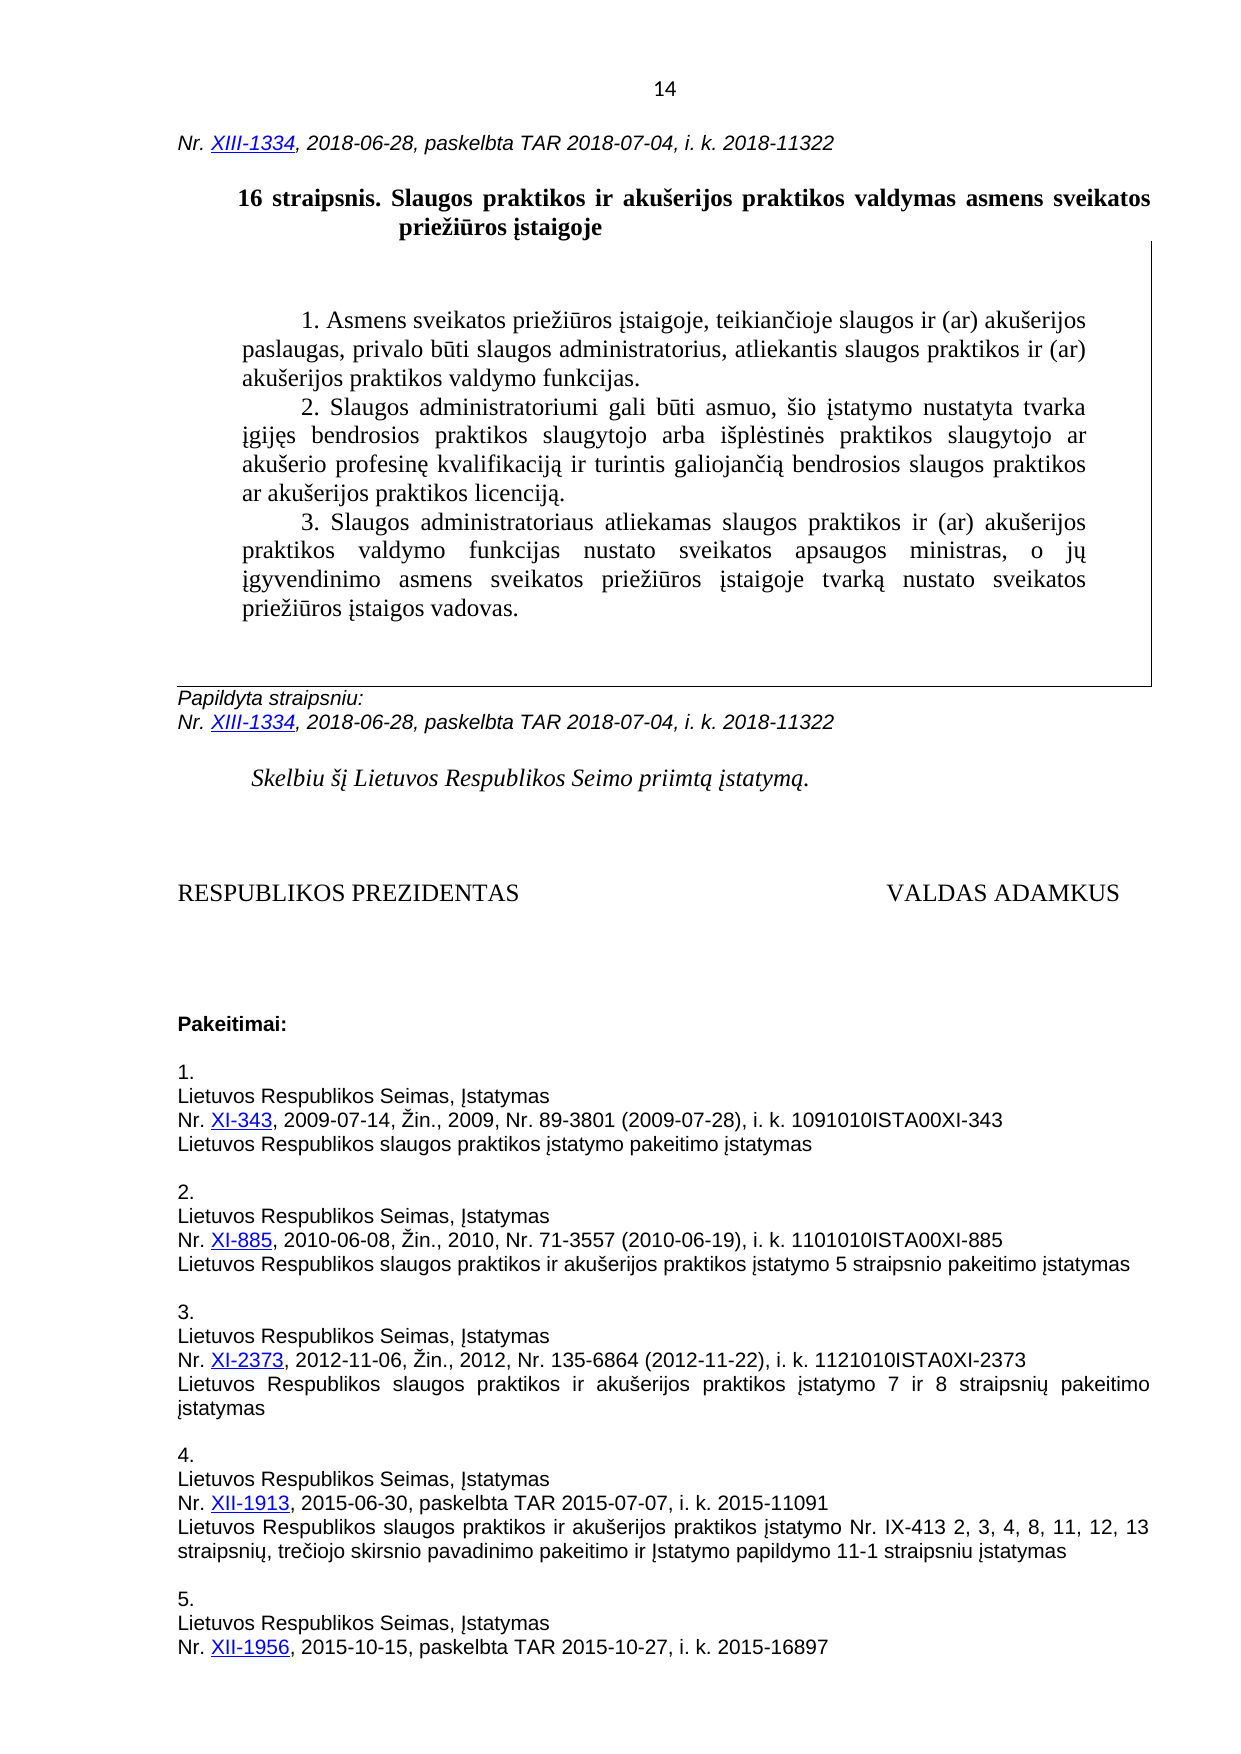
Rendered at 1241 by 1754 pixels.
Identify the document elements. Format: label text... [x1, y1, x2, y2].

text Lietuvos Respublikos Seimas, Įstatymas [177, 1323, 1152, 1347]
text Lietuvos Respublikos slaugos praktikos įstatymo pakeitimo įstatymas [177, 1132, 1152, 1156]
text Nr. XII-1956, 2015-10-15, paskelbta TAR 2015-10-27, i. k. 2015-16897 [177, 1635, 1152, 1659]
text Papildyta straipsniu: [177, 686, 1152, 710]
text Lietuvos Respublikos Seimas, Įstatymas [177, 1467, 1152, 1491]
text Nr. XI-885, 2010-06-08, Žin., 2010, Nr. 71-3557 (2010-06-19), i. k. 1101010ISTA00XI-885 [177, 1228, 1152, 1252]
text RESPUBLIKOS PREZIDENTAS VALDAS ADAMKUS [177, 878, 1151, 907]
text Nr. XI-2373, 2012-11-06, Žin., 2012, Nr. 135-6864 (2012-11-22), i. k. 1121010ISTA0XI-2373 [177, 1347, 1152, 1371]
text 1. Asmens sveikatos priežiūros įstaigoje, teikiančioje slaugos ir (ar) akušerijos paslaugas, privalo būti slaugos administratorius, atliekantis slaugos praktikos ir (ar) akušerijos praktikos valdymo funkcijas. [177, 241, 1151, 392]
text 3. Slaugos administratoriaus atliekamas slaugos praktikos ir (ar) akušerijos praktikos valdymo funkcijas nustato sveikatos apsaugos ministras, o jų įgyvendinimo asmens sveikatos priežiūros įstaigoje tvarką nustato sveikatos priežiūros įstaigos vadovas. [177, 507, 1151, 686]
text 4. [177, 1443, 1152, 1467]
text Pakeitimai: [177, 1012, 1152, 1036]
text Lietuvos Respublikos Seimas, Įstatymas [177, 1204, 1152, 1228]
text Lietuvos Respublikos Seimas, Įstatymas [177, 1611, 1152, 1635]
text Lietuvos Respublikos slaugos praktikos ir akušerijos praktikos įstatymo 5 straipsnio pakeitimo įstatymas [177, 1252, 1152, 1276]
text 16 straipsnis. Slaugos praktikos ir akušerijos praktikos valdymas asmens sveikatos priežiūros įstaigoje [237, 183, 1152, 241]
text Skelbiu šį Lietuvos Respublikos Seimo priimtą įstatymą. [177, 763, 1151, 792]
text Lietuvos Respublikos slaugos praktikos ir akušerijos praktikos įstatymo Nr. IX-413 2, 3, 4, 8, 11, 12, 13 straipsnių, trečiojo skirsnio pavadinimo pakeitimo ir Įstatymo papildymo 11-1 straipsniu įstatymas [177, 1515, 1152, 1563]
text Nr. XIII-1334, 2018-06-28, paskelbta TAR 2018-07-04, i. k. 2018-11322 [177, 710, 1152, 734]
text Nr. XII-1913, 2015-06-30, paskelbta TAR 2015-07-07, i. k. 2015-11091 [177, 1491, 1152, 1515]
text Lietuvos Respublikos slaugos praktikos ir akušerijos praktikos įstatymo 7 ir 8 straipsnių pakeitimo įstatymas [177, 1371, 1152, 1419]
text Nr. XI-343, 2009-07-14, Žin., 2009, Nr. 89-3801 (2009-07-28), i. k. 1091010ISTA00XI-343 [177, 1108, 1152, 1132]
text 5. [177, 1587, 1152, 1611]
text Nr. XIII-1334, 2018-06-28, paskelbta TAR 2018-07-04, i. k. 2018-11322 [177, 131, 1152, 154]
text 2. Slaugos administratoriumi gali būti asmuo, šio įstatymo nustatyta tvarka įgijęs bendrosios praktikos slaugytojo arba išplėstinės praktikos slaugytojo ar akušerio profesinę kvalifikaciją ir turintis galiojančią bendrosios slaugos praktikos ar akušerijos praktikos licenciją. [177, 392, 1151, 507]
text 1. [177, 1060, 1152, 1084]
text 3. [177, 1299, 1152, 1323]
text 2. [177, 1180, 1152, 1204]
text Lietuvos Respublikos Seimas, Įstatymas [177, 1084, 1152, 1108]
